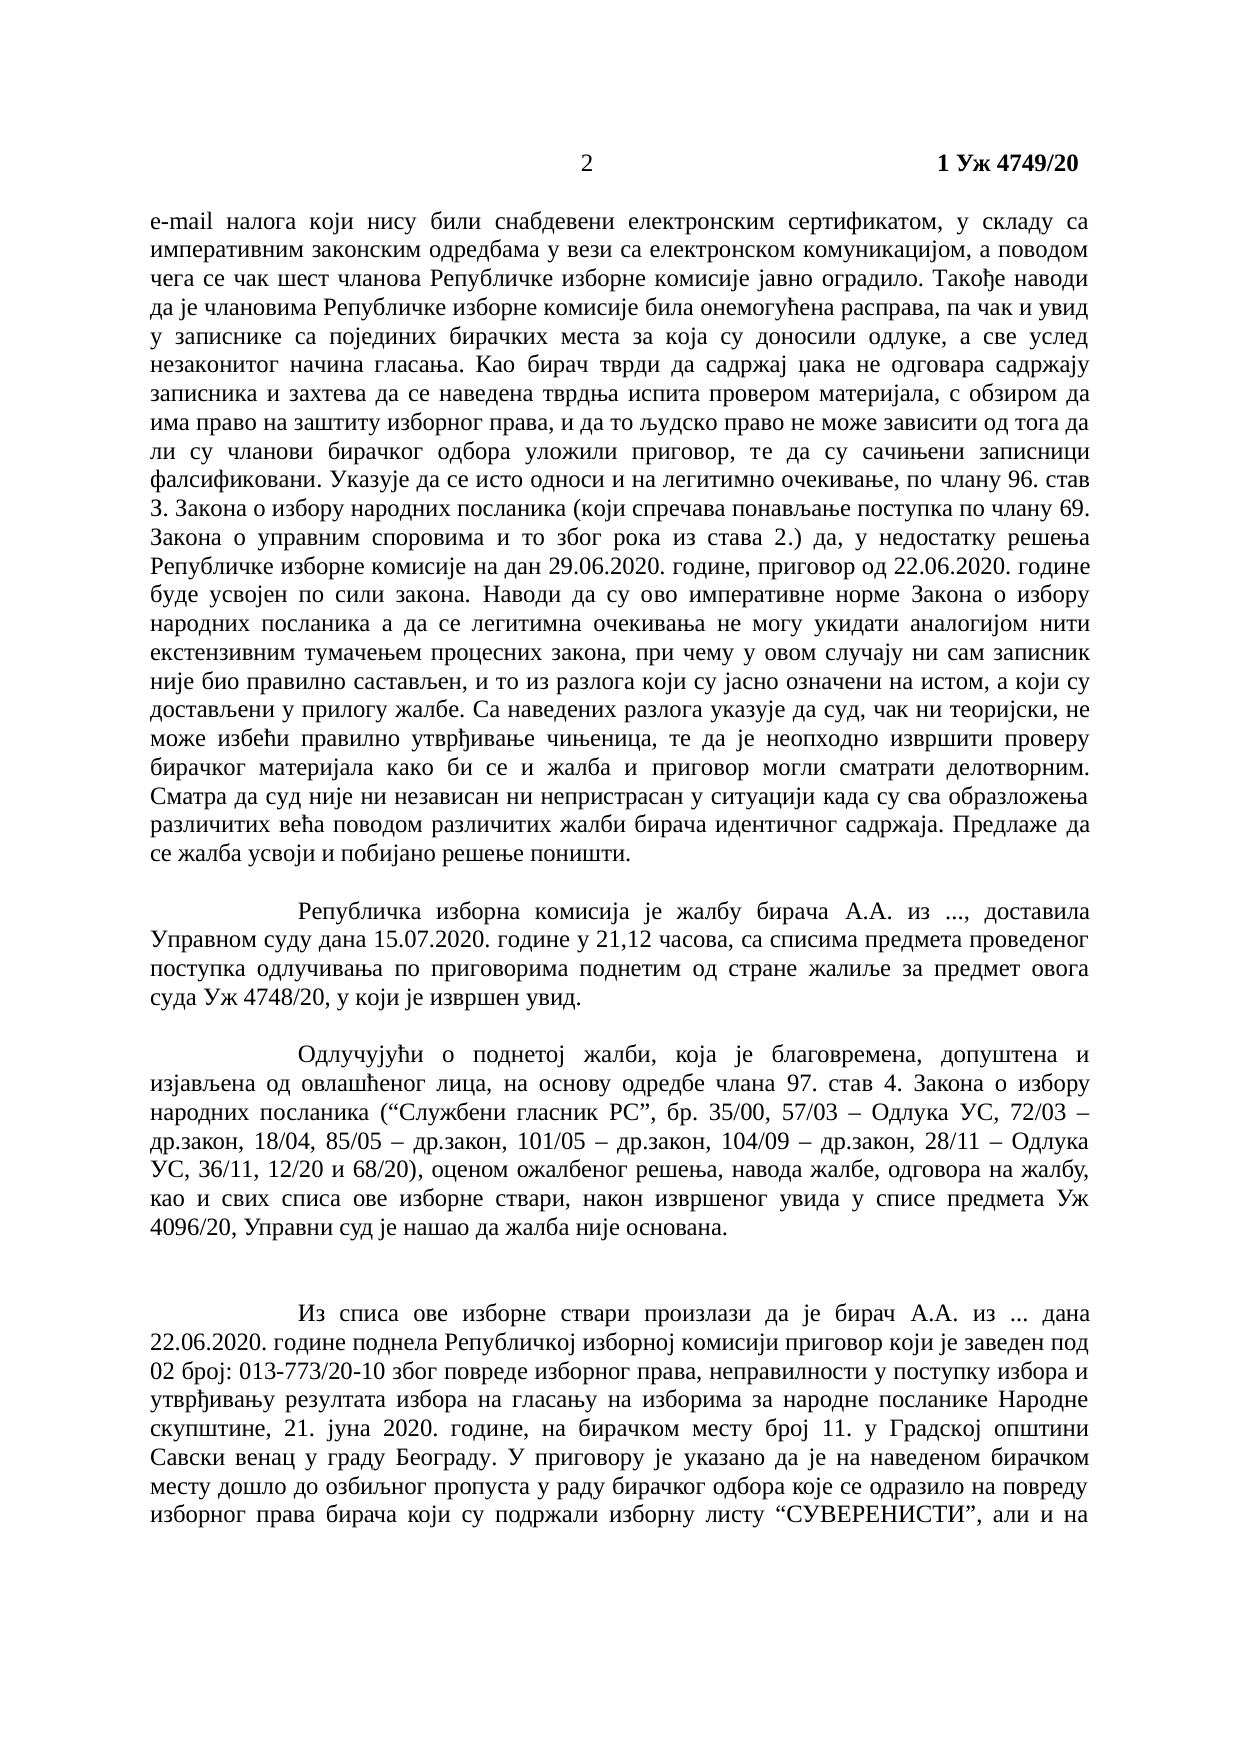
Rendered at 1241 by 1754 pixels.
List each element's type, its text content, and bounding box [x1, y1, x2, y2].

text Републичка изборна комисија је жалбу бирача А.А. из ..., доставила Управном суду дана 15.07.2020. године у 21,12 часова, са списима предмета проведеног поступка одлучивања по приговорима поднетим од стране жалиље за предмет овога суда Уж 4748/20, у који је извршен увид. [150, 896, 1090, 1011]
text e-mail налога који нису били снабдевени електронским сертификатом, у складу са императивним законским одредбама у вези са електронском комуникацијом, а поводом чега се чак шест чланова Републичке изборне комисије јавно оградило. Такође наводи да је члановима Републичке изборне комисије била онемогућена расправа, па чак и увид у записнике са појединих бирачких места за која су доносили одлуке, а све услед незаконитог начина гласања. Као бирач тврди да садржај џака не одговара садржају записника и захтева да се наведена тврдња испита провером материјала, с обзиром да има право на заштиту изборног права, и да то људско право не може зависити од тога да ли су чланови бирачког одбора уложили приговор, те да су сачињени записници фалсификовани. Указује да се исто односи и на легитимно очекивање, по члану 96. став З. Закона о избору народних посланика (који спречава понављање поступка по члану 69. Закона о управним споровима и то због рока из става 2.) да, у недостатку решења Републичке изборне комисије на дан 29.06.2020. године, приговор од 22.06.2020. године буде усвојен по сили закона. Наводи да су ово императивне норме Закона о избору народних посланика а да се легитимна очекивања не могу укидати аналогијом нити екстензивним тумачењем процесних закона, при чему у овом случају ни сам записник није био правилно састављен, и то из разлога који су јасно означени на истом, а који су достављени у прилогу жалбе. Са наведених разлога указује да суд, чак ни теоријски, не може избећи правилно утврђивање чињеница, те да је неопходно извршити проверу бирачког материјала како би се и жалба и приговор могли сматрати делотворним. Сматра да суд није ни независан ни непристрасан у ситуацији када су сва образложења различитих већа поводом различитих жалби бирача идентичног садржаја. Предлаже да се жалба усвоји и побијано решење поништи. [150, 206, 1090, 867]
text Одлучујући о поднетој жалби, која је благовремена, допуштена и изјављена од овлашћеног лица, на основу одредбе члана 97. став 4. Закона о избору народних посланика (“Службени гласник РС”, бр. 35/00, 57/03 – Одлука УС, 72/03 – др.закон, 18/04, 85/05 – др.закон, 101/05 – др.закон, 104/09 – др.закон, 28/11 – Одлука УС, 36/11, 12/20 и 68/20), оценом ожалбеног решења, навода жалбе, одговора на жалбу, као и свих списа ове изборне ствари, након извршеног увида у списе предмета Уж 4096/20, Управни суд је нашао да жалба није основана. [150, 1039, 1090, 1241]
text Из списа ове изборне ствари произлази да је бирач А.А. из ... дана 22.06.2020. године поднела Републичкој изборној комисији приговор који је заведен под 02 број: 013-773/20-10 због повреде изборног права, неправилности у поступку избора и утврђивању резултата избора на гласању на изборима за народне посланике Народне скупштине, 21. јуна 2020. године, на бирачком месту број 11. у Градској општини Савски венац у граду Београду. У приговору је указано да је на наведеном бирачком месту дошло до озбиљног пропуста у раду бирачког одбора које се одразило на повреду изборног права бирача који су подржали изборну листу “СУВЕРЕНИСТИ”, али и на [150, 1298, 1090, 1528]
